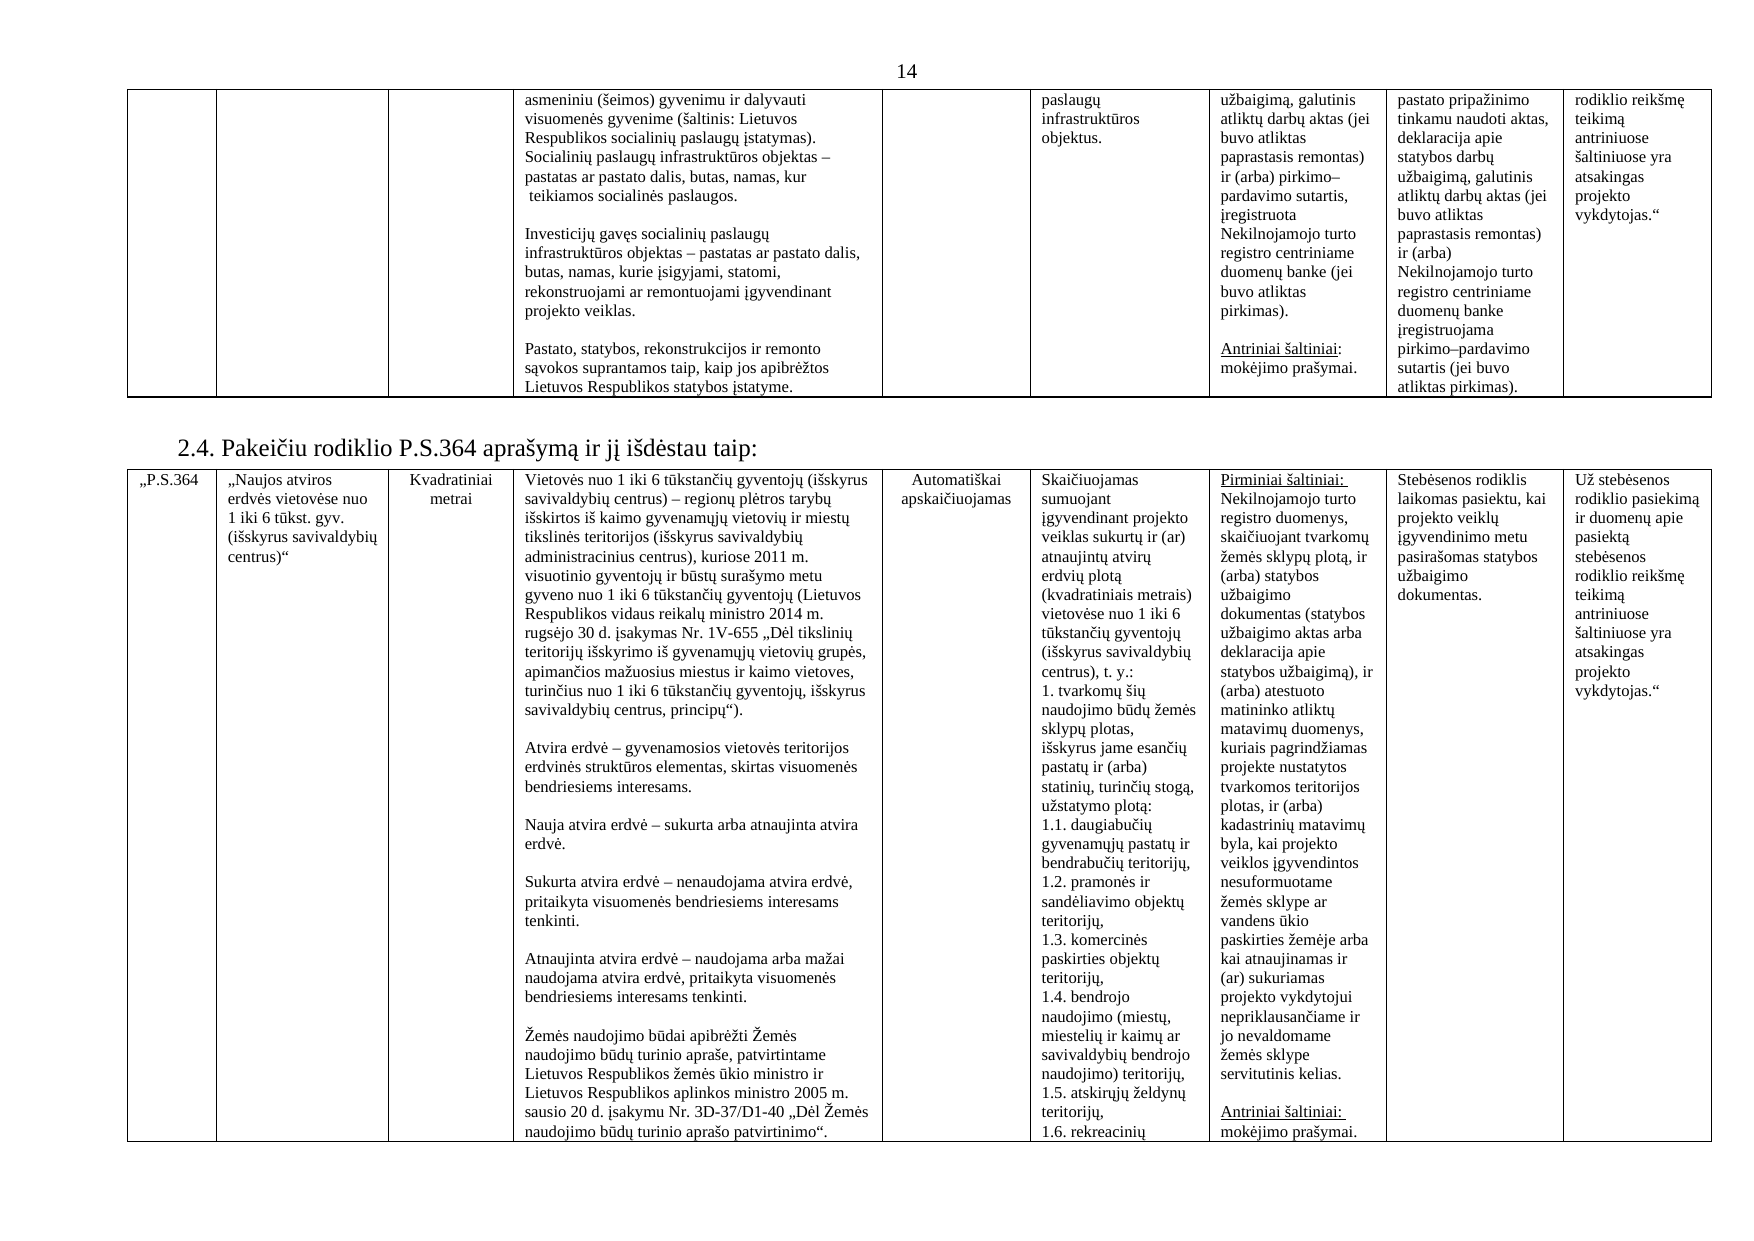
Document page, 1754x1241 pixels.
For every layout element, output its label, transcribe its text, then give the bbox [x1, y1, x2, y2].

table_header rodiklio reikšmę teikimą antriniuose šaltiniuose yra atsakingas projekto vykdytojas.“ [1564, 90, 1711, 396]
table_header Skaičiuojamas sumuojant įgyvendinant projekto veiklas sukurtų ir (ar) atnaujintų atvirų erdvių plotą (kvadratiniais metrais) vietovėse nuo 1 iki 6 tūkstančių gyventojų (išskyrus savivaldybių centrus), t. y.: 1. tvarkomų šių naudojimo būdų žemės sklypų plotas, išskyrus jame esančių pastatų ir (arba) statinių, turinčių stogą, užstatymo plotą: 1.1. daugiabučių gyvenamųjų pastatų ir bendrabučių teritorijų, 1.2. pramonės ir sandėliavimo objektų teritorijų, 1.3. komercinės paskirties objektų teritorijų, 1.4. bendrojo naudojimo (miestų, miestelių ir kaimų ar savivaldybių bendrojo naudojimo) teritorijų, 1.5. atskirųjų želdynų teritorijų, 1.6. rekreacinių [1031, 470, 1209, 1141]
table_header Stebėsenos rodiklis laikomas pasiektu, kai projekto veiklų įgyvendinimo metu pasirašomas statybos užbaigimo dokumentas. [1387, 470, 1563, 1141]
table_header užbaigimą, galutinis atliktų darbų aktas (jei buvo atliktas paprastasis remontas) ir (arba) pirkimo–pardavimo sutartis, įregistruota Nekilnojamojo turto registro centriniame duomenų banke (jei buvo atliktas pirkimas). Antriniai šaltiniai: mokėjimo prašymai. [1210, 90, 1386, 396]
table_header Automatiškai apskaičiuojamas [883, 470, 1030, 1141]
table_header [128, 90, 216, 396]
table_header asmeniniu (šeimos) gyvenimu ir dalyvauti visuomenės gyvenime (šaltinis: Lietuvos Respublikos socialinių paslaugų įstatymas). Socialinių paslaugų infrastruktūros objektas – pastatas ar pastato dalis, butas, namas, kur teikiamos socialinės paslaugos. Investicijų gavęs socialinių paslaugų infrastruktūros objektas – pastatas ar pastato dalis, butas, namas, kurie įsigyjami, statomi, rekonstruojami ar remontuojami įgyvendinant projekto veiklas. Pastato, statybos, rekonstrukcijos ir remonto sąvokos suprantamos taip, kaip jos apibrėžtos Lietuvos Respublikos statybos įstatyme. [514, 90, 882, 396]
table_header pastato pripažinimo tinkamu naudoti aktas, deklaracija apie statybos darbų užbaigimą, galutinis atliktų darbų aktas (jei buvo atliktas paprastasis remontas) ir (arba) Nekilnojamojo turto registro centriniame duomenų banke įregistruojama pirkimo–pardavimo sutartis (jei buvo atliktas pirkimas). [1387, 90, 1563, 396]
table_header Už stebėsenos rodiklio pasiekimą ir duomenų apie pasiektą stebėsenos rodiklio reikšmę teikimą antriniuose šaltiniuose yra atsakingas projekto vykdytojas.“ [1564, 470, 1711, 1141]
table_header [883, 90, 1030, 396]
table_header paslaugų infrastruktūros objektus. [1031, 90, 1209, 396]
table_header [217, 90, 388, 396]
table_header Pirminiai šaltiniai: Nekilnojamojo turto registro duomenys, skaičiuojant tvarkomų žemės sklypų plotą, ir (arba) statybos užbaigimo dokumentas (statybos užbaigimo aktas arba deklaracija apie statybos užbaigimą), ir (arba) atestuoto matininko atliktų matavimų duomenys, kuriais pagrindžiamas projekte nustatytos tvarkomos teritorijos plotas, ir (arba) kadastrinių matavimų byla, kai projekto veiklos įgyvendintos nesuformuotame žemės sklype ar vandens ūkio paskirties žemėje arba kai atnaujinamas ir (ar) sukuriamas projekto vykdytojui nepriklausančiame ir jo nevaldomame žemės sklype servitutinis kelias. Antriniai šaltiniai: mokėjimo prašymai. [1210, 470, 1386, 1141]
table_header Vietovės nuo 1 iki 6 tūkstančių gyventojų (išskyrus savivaldybių centrus) – regionų plėtros tarybų išskirtos iš kaimo gyvenamųjų vietovių ir miestų tikslinės teritorijos (išskyrus savivaldybių administracinius centrus), kuriose 2011 m. visuotinio gyventojų ir būstų surašymo metu gyveno nuo 1 iki 6 tūkstančių gyventojų (Lietuvos Respublikos vidaus reikalų ministro 2014 m. rugsėjo 30 d. įsakymas Nr. 1V-655 „Dėl tikslinių teritorijų išskyrimo iš gyvenamųjų vietovių grupės, apimančios mažuosius miestus ir kaimo vietoves, turinčius nuo 1 iki 6 tūkstančių gyventojų, išskyrus savivaldybių centrus, principų“). Atvira erdvė – gyvenamosios vietovės teritorijos erdvinės struktūros elementas, skirtas visuomenės bendriesiems interesams. Nauja atvira erdvė – sukurta arba atnaujinta atvira erdvė. Sukurta atvira erdvė – nenaudojama atvira erdvė, pritaikyta visuomenės bendriesiems interesams tenkinti. Atnaujinta atvira erdvė – naudojama arba mažai naudojama atvira erdvė, pritaikyta visuomenės bendriesiems interesams tenkinti. Žemės naudojimo būdai apibrėžti Žemės naudojimo būdų turinio apraše, patvirtintame Lietuvos Respublikos žemės ūkio ministro ir Lietuvos Respublikos aplinkos ministro 2005 m. sausio 20 d. įsakymu Nr. 3D-37/D1-40 „Dėl Žemės naudojimo būdų turinio aprašo patvirtinimo“. [514, 470, 882, 1141]
text 2.4. Pakeičiu rodiklio P.S.364 aprašymą ir jį išdėstau taip: [177, 433, 1695, 462]
table_header [389, 90, 513, 396]
table_header Kvadratiniai metrai [389, 470, 513, 1141]
table_header „Naujos atviros erdvės vietovėse nuo 1 iki 6 tūkst. gyv. (išskyrus savivaldybių centrus)“ [217, 470, 388, 1141]
table_header „P.S.364 [128, 470, 216, 1141]
